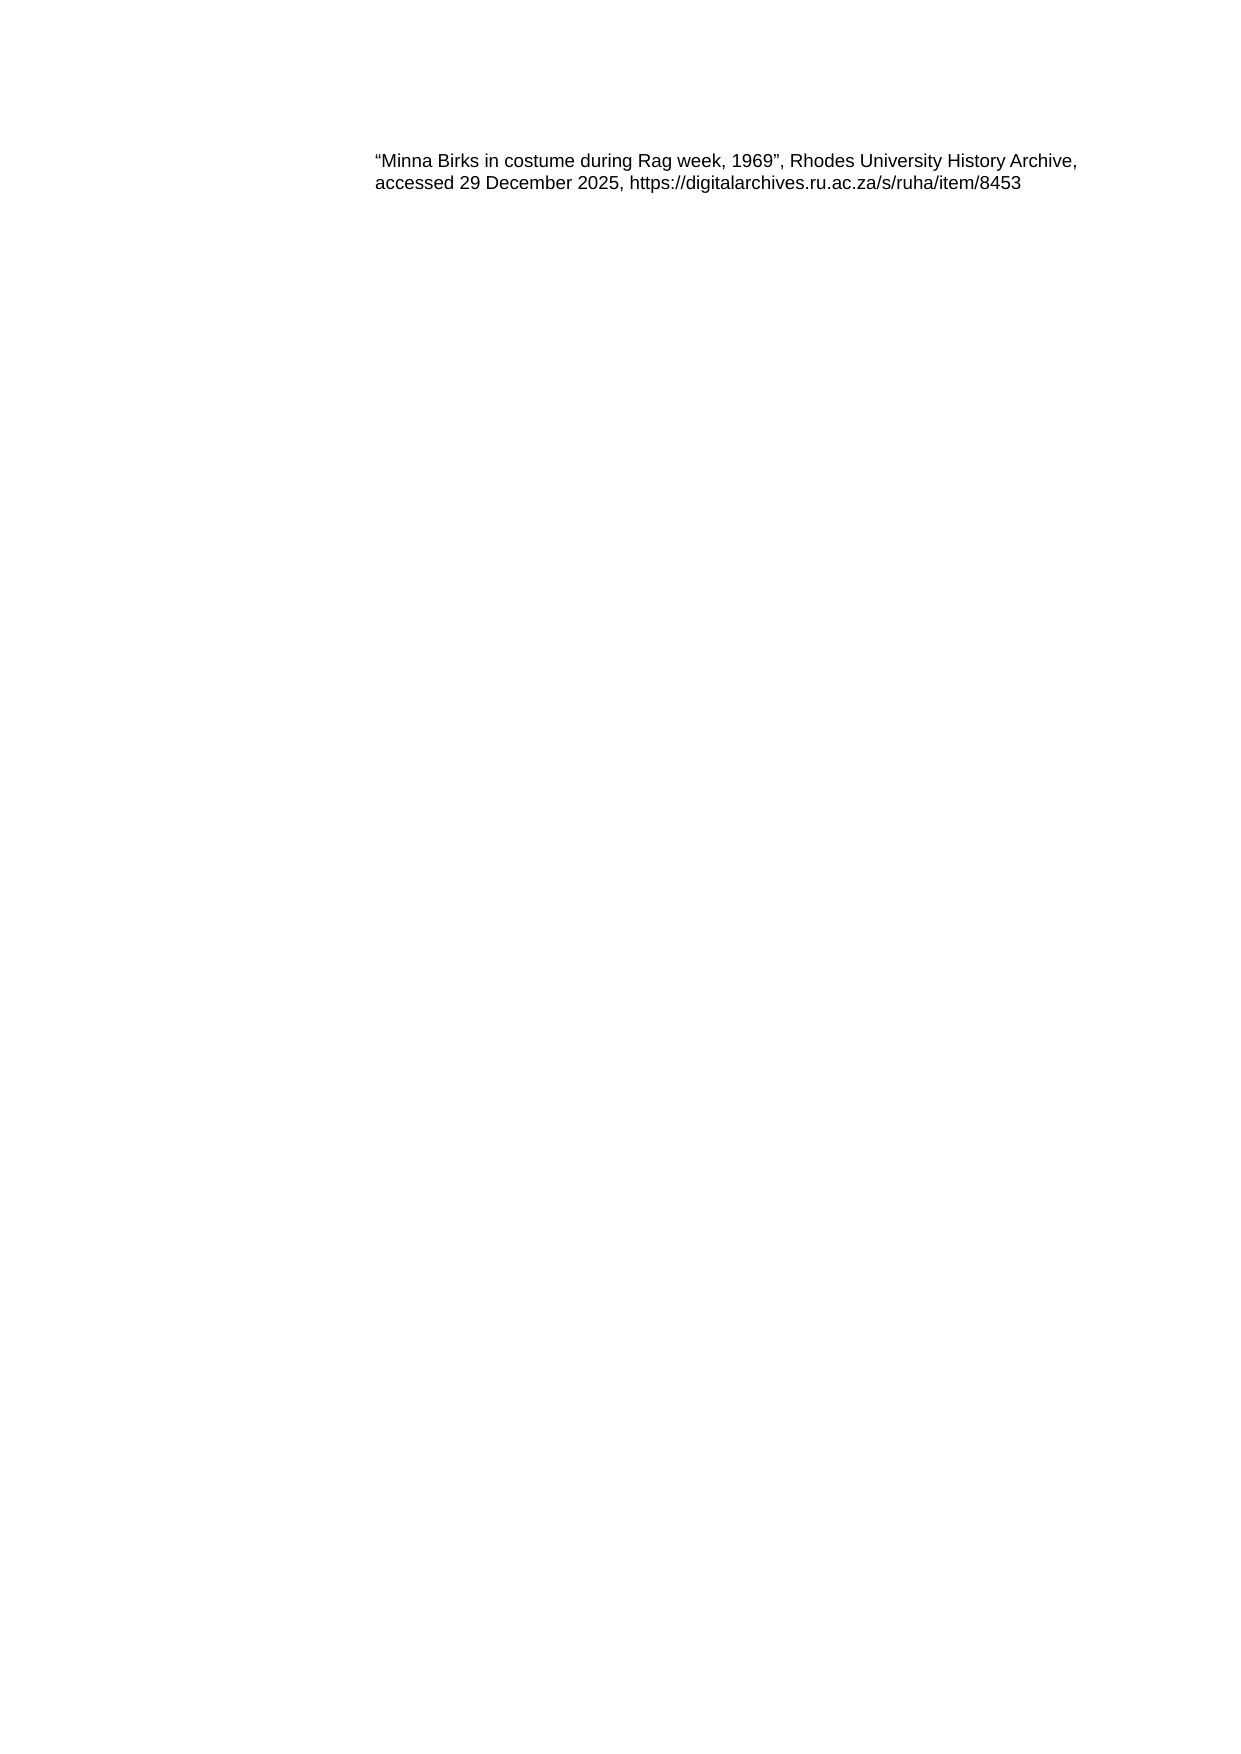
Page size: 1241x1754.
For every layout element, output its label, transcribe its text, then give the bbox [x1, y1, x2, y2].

text “Minna Birks in costume during Rag week, 1969”, Rhodes University History Archive, accessed 29 December 2025, https://digitalarchives.ru.ac.za/s/ruha/item/8453 [375, 150, 1090, 193]
